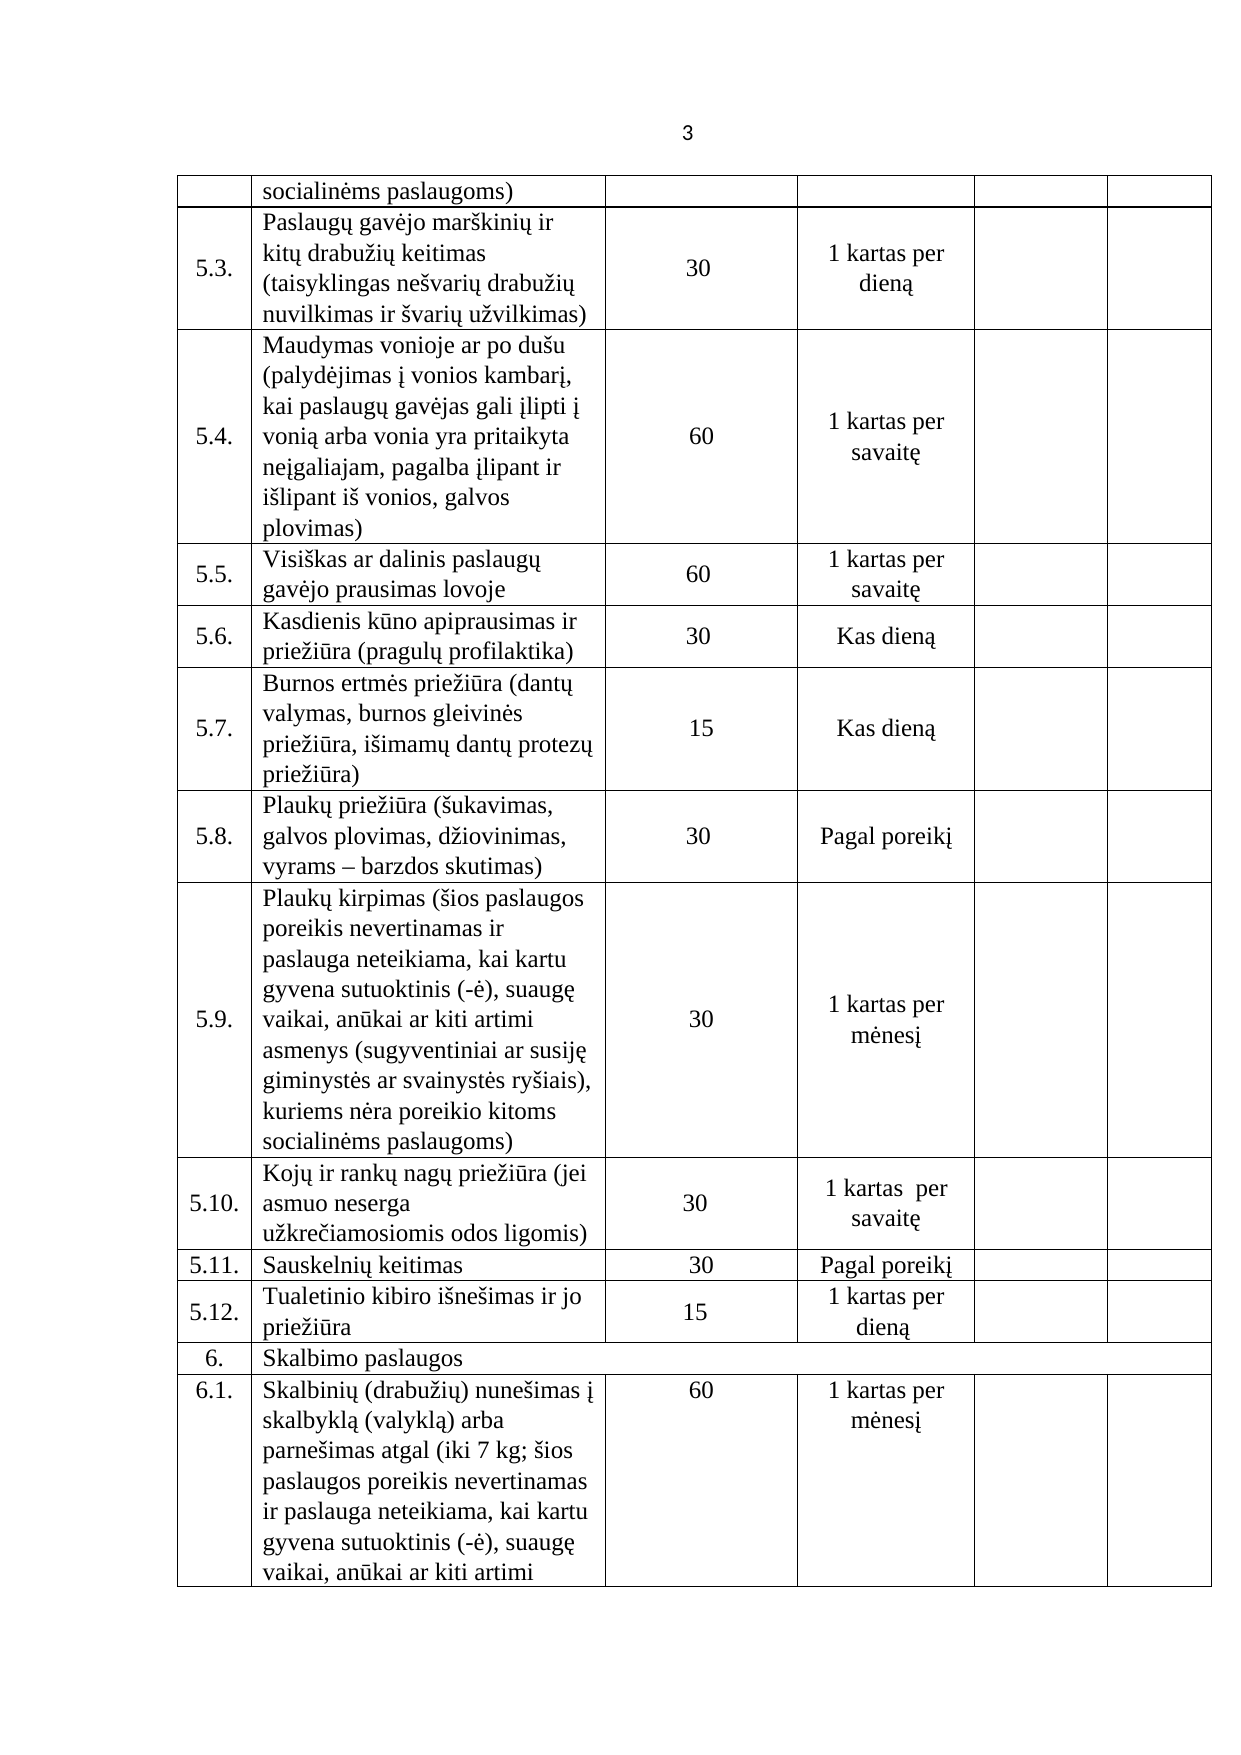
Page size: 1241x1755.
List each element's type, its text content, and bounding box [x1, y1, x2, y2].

table_cell [606, 176, 797, 206]
table_cell 6.1. [178, 1375, 251, 1586]
table_cell [975, 330, 1107, 543]
table_cell 5.9. [178, 883, 251, 1157]
table_cell Tualetinio kibiro išnešimas ir jo priežiūra [252, 1281, 605, 1342]
table_cell 60 [606, 1375, 797, 1586]
table_cell Burnos ertmės priežiūra (dantų valymas, burnos gleivinės priežiūra, išimamų dantų protezų priežiūra) [252, 668, 605, 789]
table_cell 5.10. [178, 1158, 251, 1249]
table_cell 5.7. [178, 668, 251, 789]
table_cell [1108, 1250, 1211, 1280]
table_cell Skalbimo paslaugos [252, 1343, 1211, 1374]
table_cell socialinėms paslaugoms) [252, 176, 605, 206]
table_cell [975, 606, 1107, 667]
table_cell 1 kartas per dieną [798, 208, 974, 329]
table_cell 5.4. [178, 330, 251, 543]
table_cell Skalbinių (drabužių) nunešimas į skalbyklą (valyklą) arba parnešimas atgal (iki 7 kg; šios paslaugos poreikis nevertinamas ir paslauga neteikiama, kai kartu gyvena sutuoktinis (-ė), suaugę vaikai, anūkai ar kiti artimi [252, 1375, 605, 1586]
table_cell [975, 668, 1107, 789]
table_cell [1108, 176, 1211, 206]
table_cell Maudymas vonioje ar po dušu (palydėjimas į vonios kambarį, kai paslaugų gavėjas gali įlipti į vonią arba vonia yra pritaikyta neįgaliajam, pagalba įlipant ir išlipant iš vonios, galvos plovimas) [252, 330, 605, 543]
table_cell [1108, 330, 1211, 543]
table_cell 60 [606, 330, 797, 543]
table_cell 1 kartas per savaitę [798, 544, 974, 605]
table_cell 30 [606, 606, 797, 667]
table_cell [975, 1250, 1107, 1280]
table_cell Visiškas ar dalinis paslaugų gavėjo prausimas lovoje [252, 544, 605, 605]
table_cell [975, 176, 1107, 206]
table_cell [975, 544, 1107, 605]
table_cell 6. [178, 1343, 251, 1374]
table_cell Paslaugų gavėjo marškinių ir kitų drabužių keitimas (taisyklingas nešvarių drabužių nuvilkimas ir švarių užvilkimas) [252, 208, 605, 329]
table_cell [178, 176, 251, 206]
table_cell [1108, 208, 1211, 329]
table_cell [975, 1281, 1107, 1342]
table_cell Sauskelnių keitimas [252, 1250, 605, 1280]
table_cell 5.12. [178, 1281, 251, 1342]
table_cell 5.3. [178, 208, 251, 329]
table_cell Pagal poreikį [798, 1250, 974, 1280]
table_cell [1108, 668, 1211, 789]
table_cell [1108, 1375, 1211, 1586]
table_cell 5.5. [178, 544, 251, 605]
table_cell [975, 1375, 1107, 1586]
table_cell 5.8. [178, 791, 251, 882]
table_cell 30 [606, 1250, 797, 1280]
table_cell 30 [606, 791, 797, 882]
table_cell [1108, 1281, 1211, 1342]
table_cell 5.11. [178, 1250, 251, 1280]
table_cell [1108, 1158, 1211, 1249]
table_cell [798, 176, 974, 206]
table_cell [975, 1158, 1107, 1249]
table_cell [1108, 606, 1211, 667]
table_cell 30 [606, 208, 797, 329]
table_cell 5.6. [178, 606, 251, 667]
table_cell 15 [606, 668, 797, 789]
table_cell 1 kartas per mėnesį [798, 1375, 974, 1586]
table_cell [1108, 791, 1211, 882]
table_cell 1 kartas per mėnesį [798, 883, 974, 1157]
table_cell Kas dieną [798, 606, 974, 667]
table_cell [1108, 883, 1211, 1157]
table_cell 1 kartas per savaitę [798, 330, 974, 543]
table_cell 30 [606, 883, 797, 1157]
table_cell Plaukų priežiūra (šukavimas, galvos plovimas, džiovinimas, vyrams – barzdos skutimas) [252, 791, 605, 882]
table_cell 1 kartas per savaitę [798, 1158, 974, 1249]
table_cell 60 [606, 544, 797, 605]
table_cell [975, 883, 1107, 1157]
table_cell Kasdienis kūno apiprausimas ir priežiūra (pragulų profilaktika) [252, 606, 605, 667]
table_cell [975, 208, 1107, 329]
table_cell 15 [606, 1281, 797, 1342]
table_cell Pagal poreikį [798, 791, 974, 882]
table_cell Plaukų kirpimas (šios paslaugos poreikis nevertinamas ir paslauga neteikiama, kai kartu gyvena sutuoktinis (-ė), suaugę vaikai, anūkai ar kiti artimi asmenys (sugyventiniai ar susiję giminystės ar svainystės ryšiais), kuriems nėra poreikio kitoms socialinėms paslaugoms) [252, 883, 605, 1157]
table_cell Kas dieną [798, 668, 974, 789]
table_cell 30 [606, 1158, 797, 1249]
table_cell [1108, 544, 1211, 605]
table_cell Kojų ir rankų nagų priežiūra (jei asmuo neserga užkrečiamosiomis odos ligomis) [252, 1158, 605, 1249]
table_cell 1 kartas per dieną [798, 1281, 974, 1342]
table_cell [975, 791, 1107, 882]
